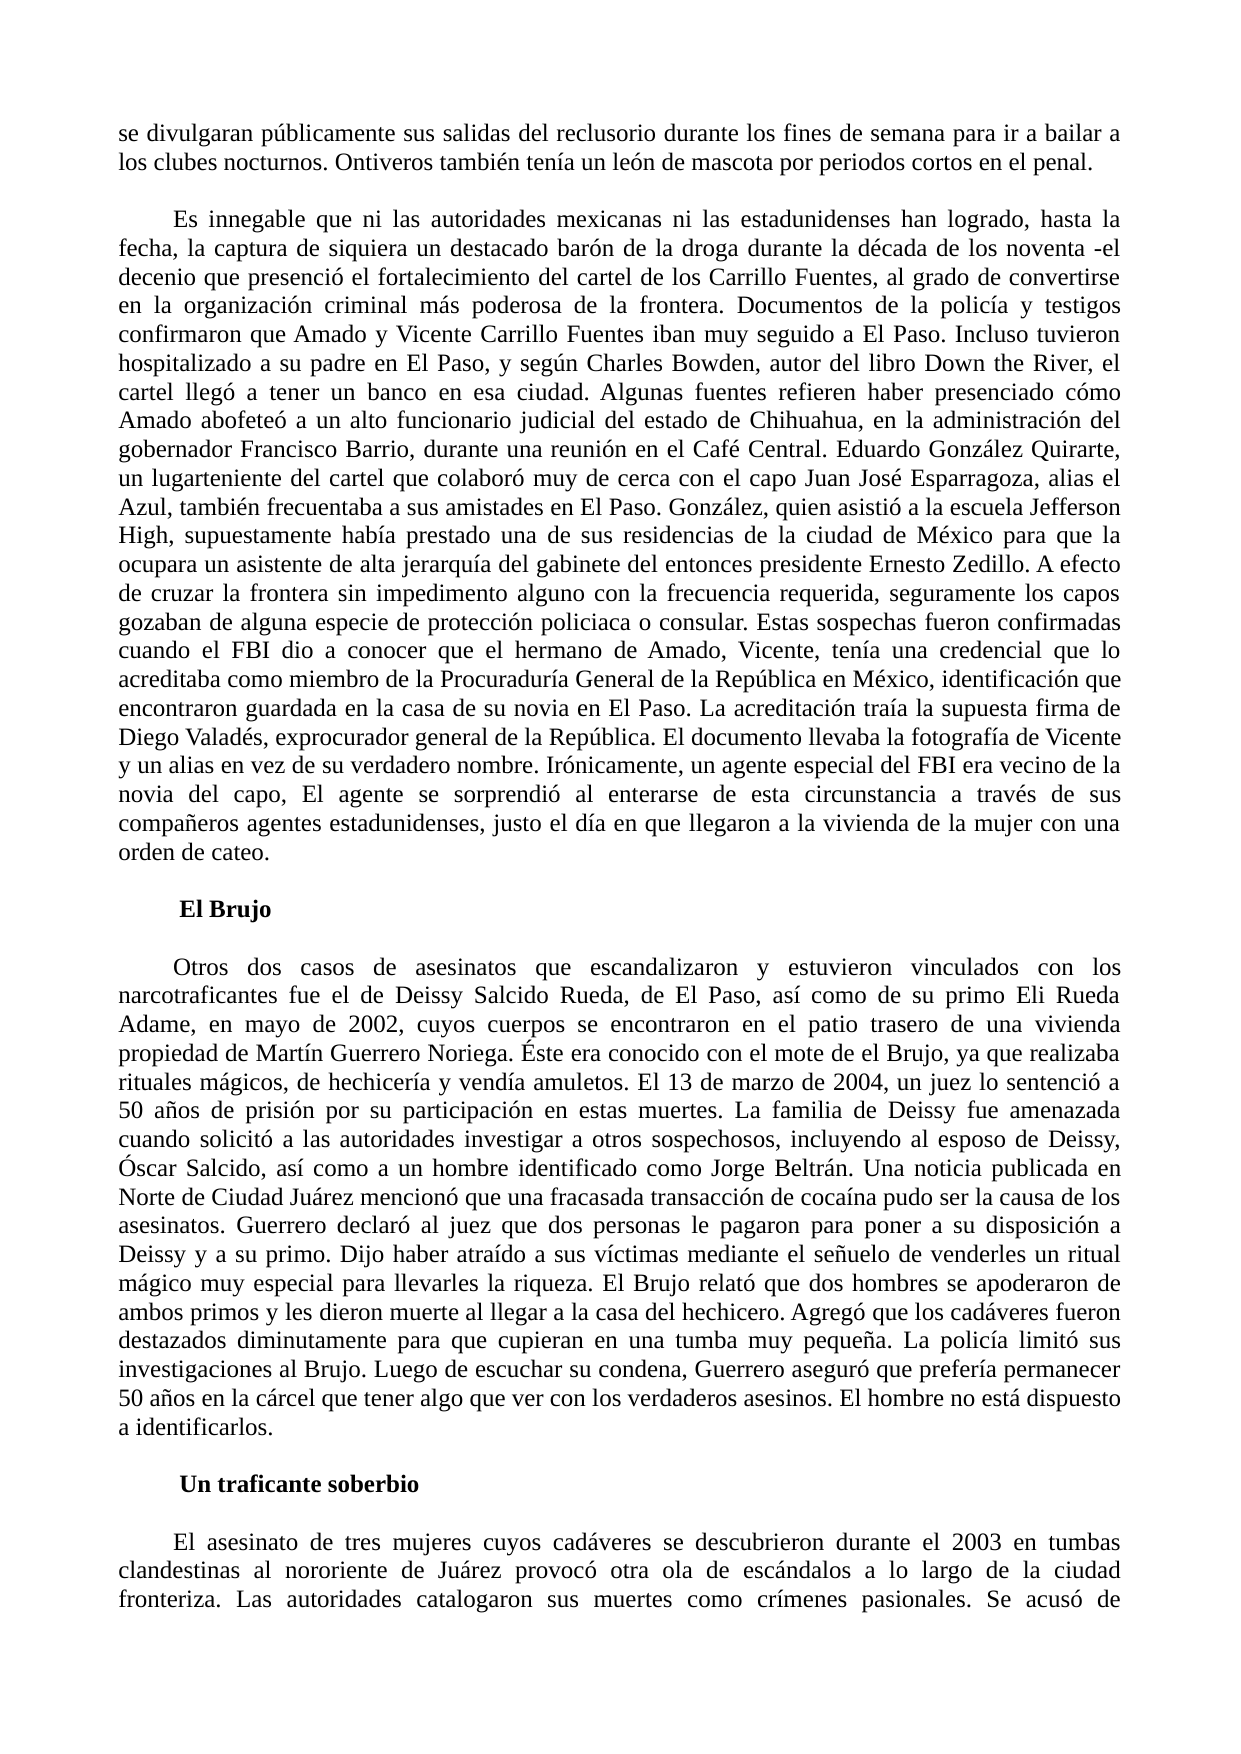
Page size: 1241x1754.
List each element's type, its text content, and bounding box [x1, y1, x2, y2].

text se divulgaran públicamente sus salidas del reclusorio durante los fines de semana para ir a bailar a los clubes nocturnos. Ontiveros también tenía un león de mascota por periodos cortos en el penal. [118, 118, 1122, 176]
text Es innegable que ni las autoridades mexicanas ni las estadunidenses han logrado, hasta la fecha, la captura de siquiera un destacado barón de la droga durante la década de los noventa -el decenio que presenció el fortalecimiento del cartel de los Carrillo Fuentes, al grado de convertirse en la organización criminal más poderosa de la frontera. Documentos de la policía y testigos confirmaron que Amado y Vicente Carrillo Fuentes iban muy seguido a El Paso. Incluso tuvieron hospitalizado a su padre en El Paso, y según Charles Bowden, autor del libro Down the River, el cartel llegó a tener un banco en esa ciudad. Algunas fuentes refieren haber presenciado cómo Amado abofeteó a un alto funcionario judicial del estado de Chihuahua, en la administración del gobernador Francisco Barrio, durante una reunión en el Café Central. Eduardo González Quirarte, un lugarteniente del cartel que colaboró muy de cerca con el capo Juan José Esparragoza, alias el Azul, también frecuentaba a sus amistades en El Paso. González, quien asistió a la escuela Jefferson High, supuestamente había prestado una de sus residencias de la ciudad de México para que la ocupara un asistente de alta jerarquía del gabinete del entonces presidente Ernesto Zedillo. A efecto de cruzar la frontera sin impedimento alguno con la frecuencia requerida, seguramente los capos gozaban de alguna especie de protección policiaca o consular. Estas sospechas fueron confirmadas cuando el FBI dio a conocer que el hermano de Amado, Vicente, tenía una credencial que lo acreditaba como miembro de la Procuraduría General de la República en México, identificación que encontraron guardada en la casa de su novia en El Paso. La acreditación traía la supuesta firma de Diego Valadés, exprocurador general de la República. El documento llevaba la fotografía de Vicente y un alias en vez de su verdadero nombre. Irónicamente, un agente especial del FBI era vecino de la novia del capo, El agente se sorprendió al enterarse de esta circunstancia a través de sus compañeros agentes estadunidenses, justo el día en que llegaron a la vivienda de la mujer con una orden de cateo. [118, 204, 1122, 866]
text Otros dos casos de asesinatos que escandalizaron y estuvieron vinculados con los narcotraficantes fue el de Deissy Salcido Rueda, de El Paso, así como de su primo Eli Rueda Adame, en mayo de 2002, cuyos cuerpos se encontraron en el patio trasero de una vivienda propiedad de Martín Guerrero Noriega. Éste era conocido con el mote de el Brujo, ya que realizaba rituales mágicos, de hechicería y vendía amuletos. El 13 de marzo de 2004, un juez lo sentenció a 50 años de prisión por su participación en estas muertes. La familia de Deissy fue amenazada cuando solicitó a las autoridades investigar a otros sospechosos, incluyendo al esposo de Deissy, Óscar Salcido, así como a un hombre identificado como Jorge Beltrán. Una noticia publicada en Norte de Ciudad Juárez mencionó que una fracasada transacción de cocaína pudo ser la causa de los asesinatos. Guerrero declaró al juez que dos personas le pagaron para poner a su disposición a Deissy y a su primo. Dijo haber atraído a sus víctimas mediante el señuelo de venderles un ritual mágico muy especial para llevarles la riqueza. El Brujo relató que dos hombres se apoderaron de ambos primos y les dieron muerte al llegar a la casa del hechicero. Agregó que los cadáveres fueron destazados diminutamente para que cupieran en una tumba muy pequeña. La policía limitó sus investigaciones al Brujo. Luego de escuchar su condena, Guerrero aseguró que prefería permanecer 50 años en la cárcel que tener algo que ver con los verdaderos asesinos. El hombre no está dispuesto a identificarlos. [118, 952, 1122, 1441]
text El asesinato de tres mujeres cuyos cadáveres se descubrieron durante el 2003 en tumbas clandestinas al nororiente de Juárez provocó otra ola de escándalos a lo largo de la ciudad fronteriza. Las autoridades catalogaron sus muertes como crímenes pasionales. Se acusó de [118, 1527, 1122, 1613]
text El Brujo [118, 894, 1122, 923]
text Un traficante soberbio [118, 1469, 1122, 1498]
